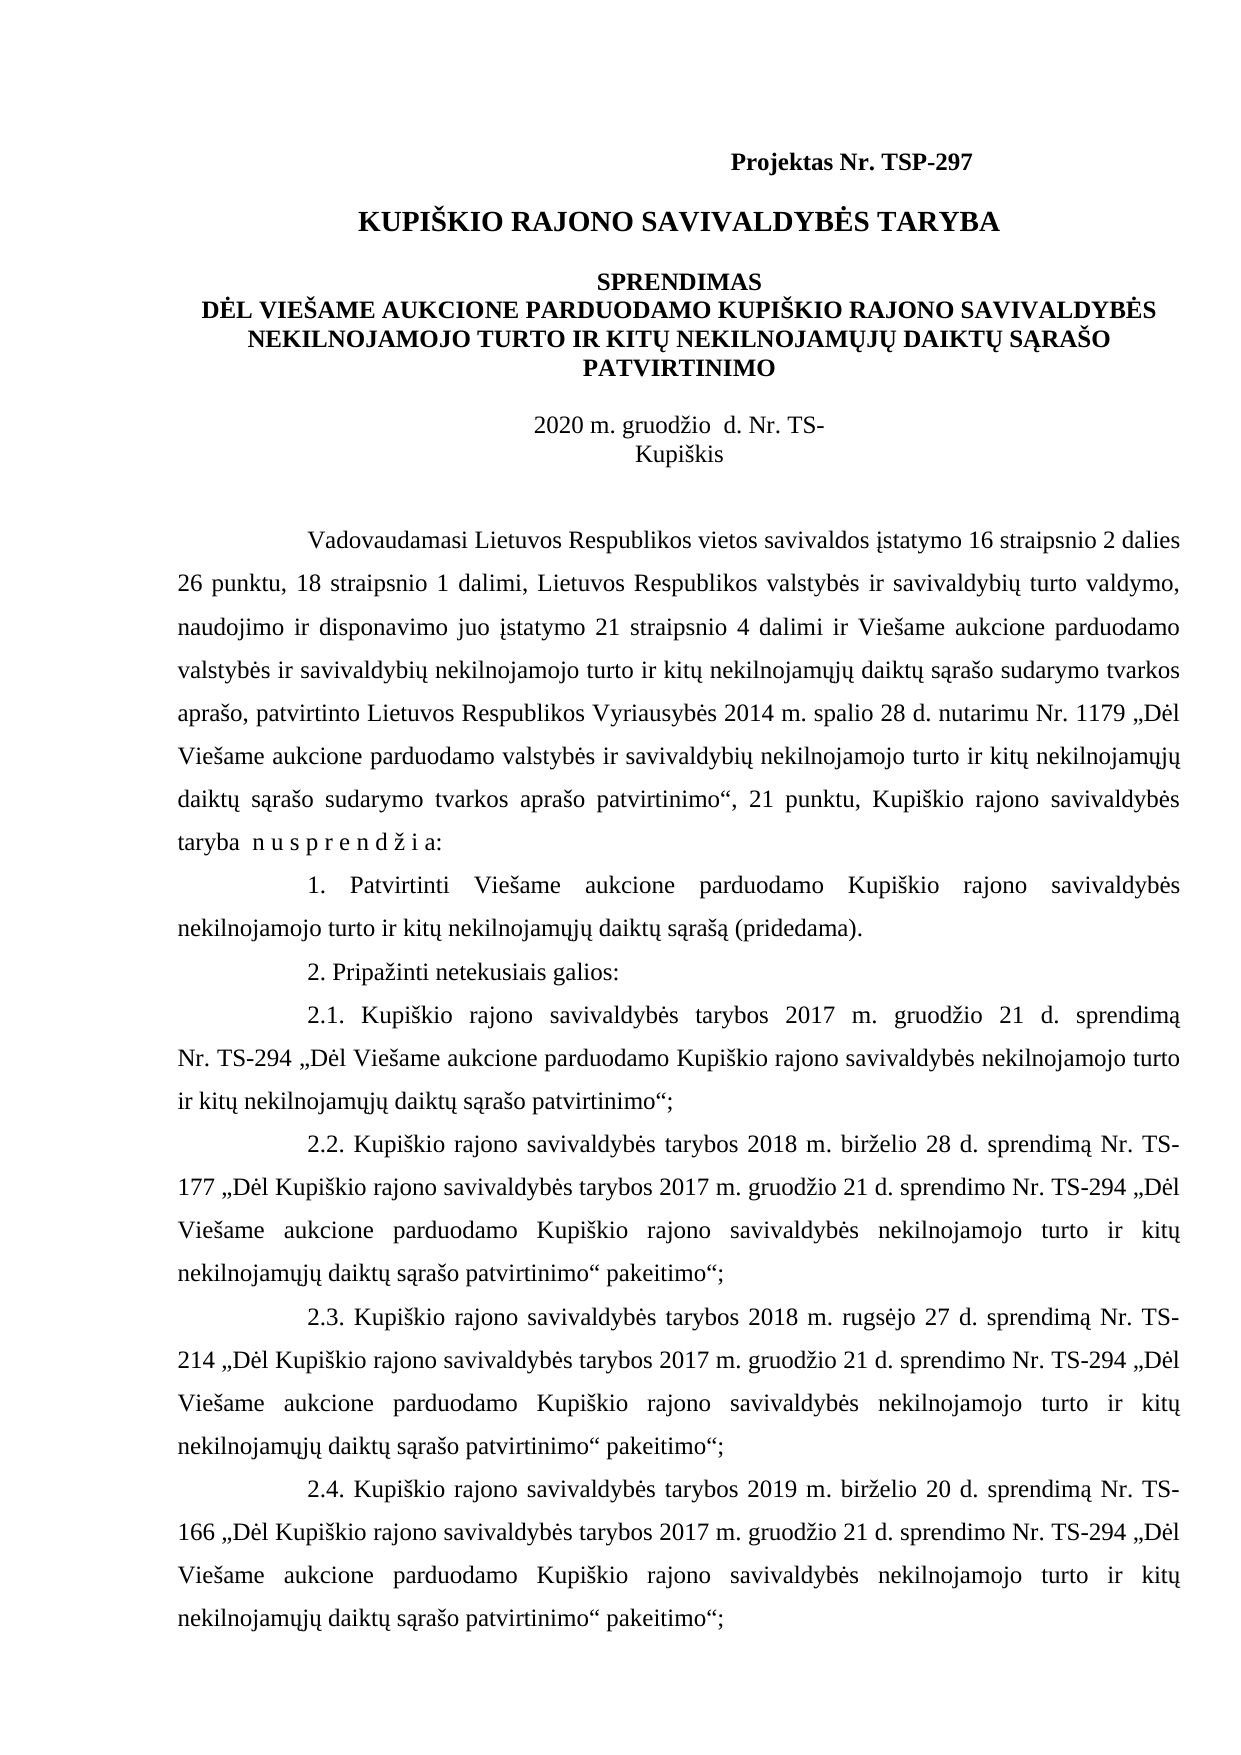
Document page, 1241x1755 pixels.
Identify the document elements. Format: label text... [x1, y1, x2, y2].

text 2.1. Kupiškio rajono savivaldybės tarybos 2017 m. gruodžio 21 d. sprendimą Nr. TS-294 „Dėl Viešame aukcione parduodamo Kupiškio rajono savivaldybės nekilnojamojo turto ir kitų nekilnojamųjų daiktų sąrašo patvirtinimo“; [177, 1000, 1181, 1115]
text Kupiškis [177, 439, 1181, 468]
text DĖL VIEŠAME AUKCIONE PARDUODAMO KUPIŠKIO RAJONO SAVIVALDYBĖS NEKILNOJAMOJO TURTO IR KITŲ NEKILNOJAMŲJŲ DAIKTŲ SĄRAŠO PATVIRTINIMO [177, 295, 1181, 382]
text Vadovaudamasi Lietuvos Respublikos vietos savivaldos įstatymo 16 straipsnio 2 dalies 26 punktu, 18 straipsnio 1 dalimi, Lietuvos Respublikos valstybės ir savivaldybių turto valdymo, naudojimo ir disponavimo juo įstatymo 21 straipsnio 4 dalimi ir Viešame aukcione parduodamo valstybės ir savivaldybių nekilnojamojo turto ir kitų nekilnojamųjų daiktų sąrašo sudarymo tvarkos aprašo, patvirtinto Lietuvos Respublikos Vyriausybės 2014 m. spalio 28 d. nutarimu Nr. 1179 „Dėl Viešame aukcione parduodamo valstybės ir savivaldybių nekilnojamojo turto ir kitų nekilnojamųjų daiktų sąrašo sudarymo tvarkos aprašo patvirtinimo“, 21 punktu, Kupiškio rajono savivaldybės taryba n u s p r e n d ž i a: [177, 525, 1181, 856]
text Projektas Nr. TSP-297 [177, 147, 1181, 176]
text 2020 m. gruodžio d. Nr. TS- [177, 410, 1181, 439]
text SPRENDIMAS [177, 267, 1181, 295]
text 2.3. Kupiškio rajono savivaldybės tarybos 2018 m. rugsėjo 27 d. sprendimą Nr. TS-214 „Dėl Kupiškio rajono savivaldybės tarybos 2017 m. gruodžio 21 d. sprendimo Nr. TS-294 „Dėl Viešame aukcione parduodamo Kupiškio rajono savivaldybės nekilnojamojo turto ir kitų nekilnojamųjų daiktų sąrašo patvirtinimo“ pakeitimo“; [177, 1302, 1181, 1460]
text 2. Pripažinti netekusiais galios: [177, 957, 1181, 985]
text KUPIŠKIO RAJONO SAVIVALDYBĖS TARYBA [177, 204, 1181, 238]
text 2.4. Kupiškio rajono savivaldybės tarybos 2019 m. birželio 20 d. sprendimą Nr. TS-166 „Dėl Kupiškio rajono savivaldybės tarybos 2017 m. gruodžio 21 d. sprendimo Nr. TS-294 „Dėl Viešame aukcione parduodamo Kupiškio rajono savivaldybės nekilnojamojo turto ir kitų nekilnojamųjų daiktų sąrašo patvirtinimo“ pakeitimo“; [177, 1474, 1181, 1632]
text 1. Patvirtinti Viešame aukcione parduodamo Kupiškio rajono savivaldybės nekilnojamojo turto ir kitų nekilnojamųjų daiktų sąrašą (pridedama). [177, 870, 1181, 942]
text 2.2. Kupiškio rajono savivaldybės tarybos 2018 m. birželio 28 d. sprendimą Nr. TS-177 „Dėl Kupiškio rajono savivaldybės tarybos 2017 m. gruodžio 21 d. sprendimo Nr. TS-294 „Dėl Viešame aukcione parduodamo Kupiškio rajono savivaldybės nekilnojamojo turto ir kitų nekilnojamųjų daiktų sąrašo patvirtinimo“ pakeitimo“; [177, 1129, 1181, 1287]
